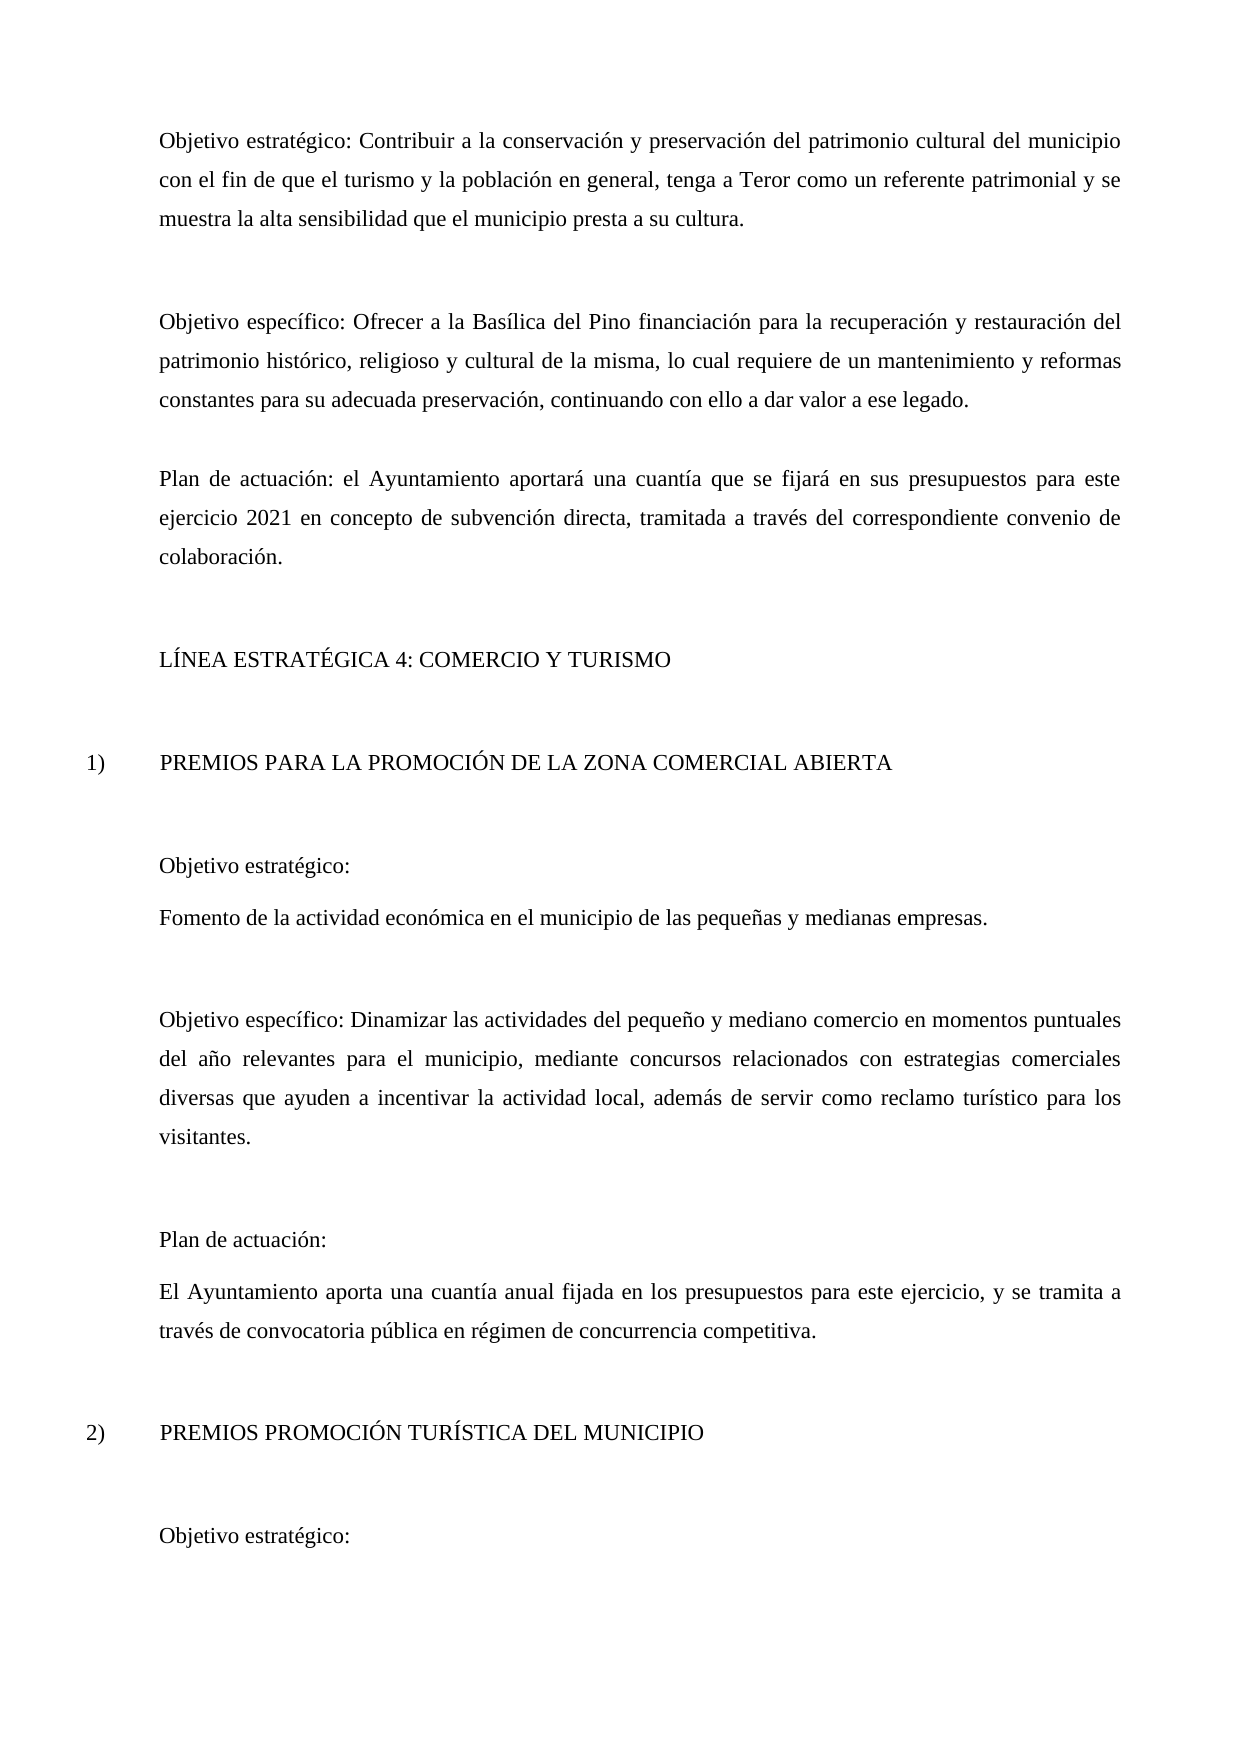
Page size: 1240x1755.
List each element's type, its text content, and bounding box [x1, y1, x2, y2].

list PREMIOS PARA LA PROMOCIÓN DE LA ZONA COMERCIAL ABIERTA [86, 749, 1123, 776]
text Objetivo estratégico: [159, 1522, 1123, 1549]
text Plan de actuación: el Ayuntamiento aportará una cuantía que se fijará en sus presupuestos para este ejercicio 2021 en concepto de subvención directa, tramitada a través del correspondiente convenio de colaboración. [159, 466, 1123, 570]
text LÍNEA ESTRATÉGICA 4: COMERCIO Y TURISMO [159, 646, 1123, 673]
text Objetivo específico: Ofrecer a la Basílica del Pino financiación para la recuperación y restauración del patrimonio histórico, religioso y cultural de la misma, lo cual requiere de un mantenimiento y reformas constantes para su adecuada preservación, continuando con ello a dar valor a ese legado. [159, 308, 1123, 412]
text Plan de actuación: [159, 1226, 1123, 1253]
text Fomento de la actividad económica en el municipio de las pequeñas y medianas empresas. [159, 903, 1123, 930]
text Objetivo estratégico: Contribuir a la conservación y preservación del patrimonio cultural del municipio con el fin de que el turismo y la población en general, tenga a Teror como un referente patrimonial y se muestra la alta sensibilidad que el municipio presta a su cultura. [159, 127, 1123, 231]
text Objetivo estratégico: [159, 852, 1123, 878]
list PREMIOS PROMOCIÓN TURÍSTICA DEL MUNICIPIO [86, 1419, 1123, 1446]
text El Ayuntamiento aporta una cuantía anual fijada en los presupuestos para este ejercicio, y se tramita a través de convocatoria pública en régimen de concurrencia competitiva. [159, 1278, 1123, 1343]
text Objetivo específico: Dinamizar las actividades del pequeño y mediano comercio en momentos puntuales del año relevantes para el municipio, mediante concursos relacionados con estrategias comerciales diversas que ayuden a incentivar la actividad local, además de servir como reclamo turístico para los visitantes. [159, 1006, 1123, 1149]
